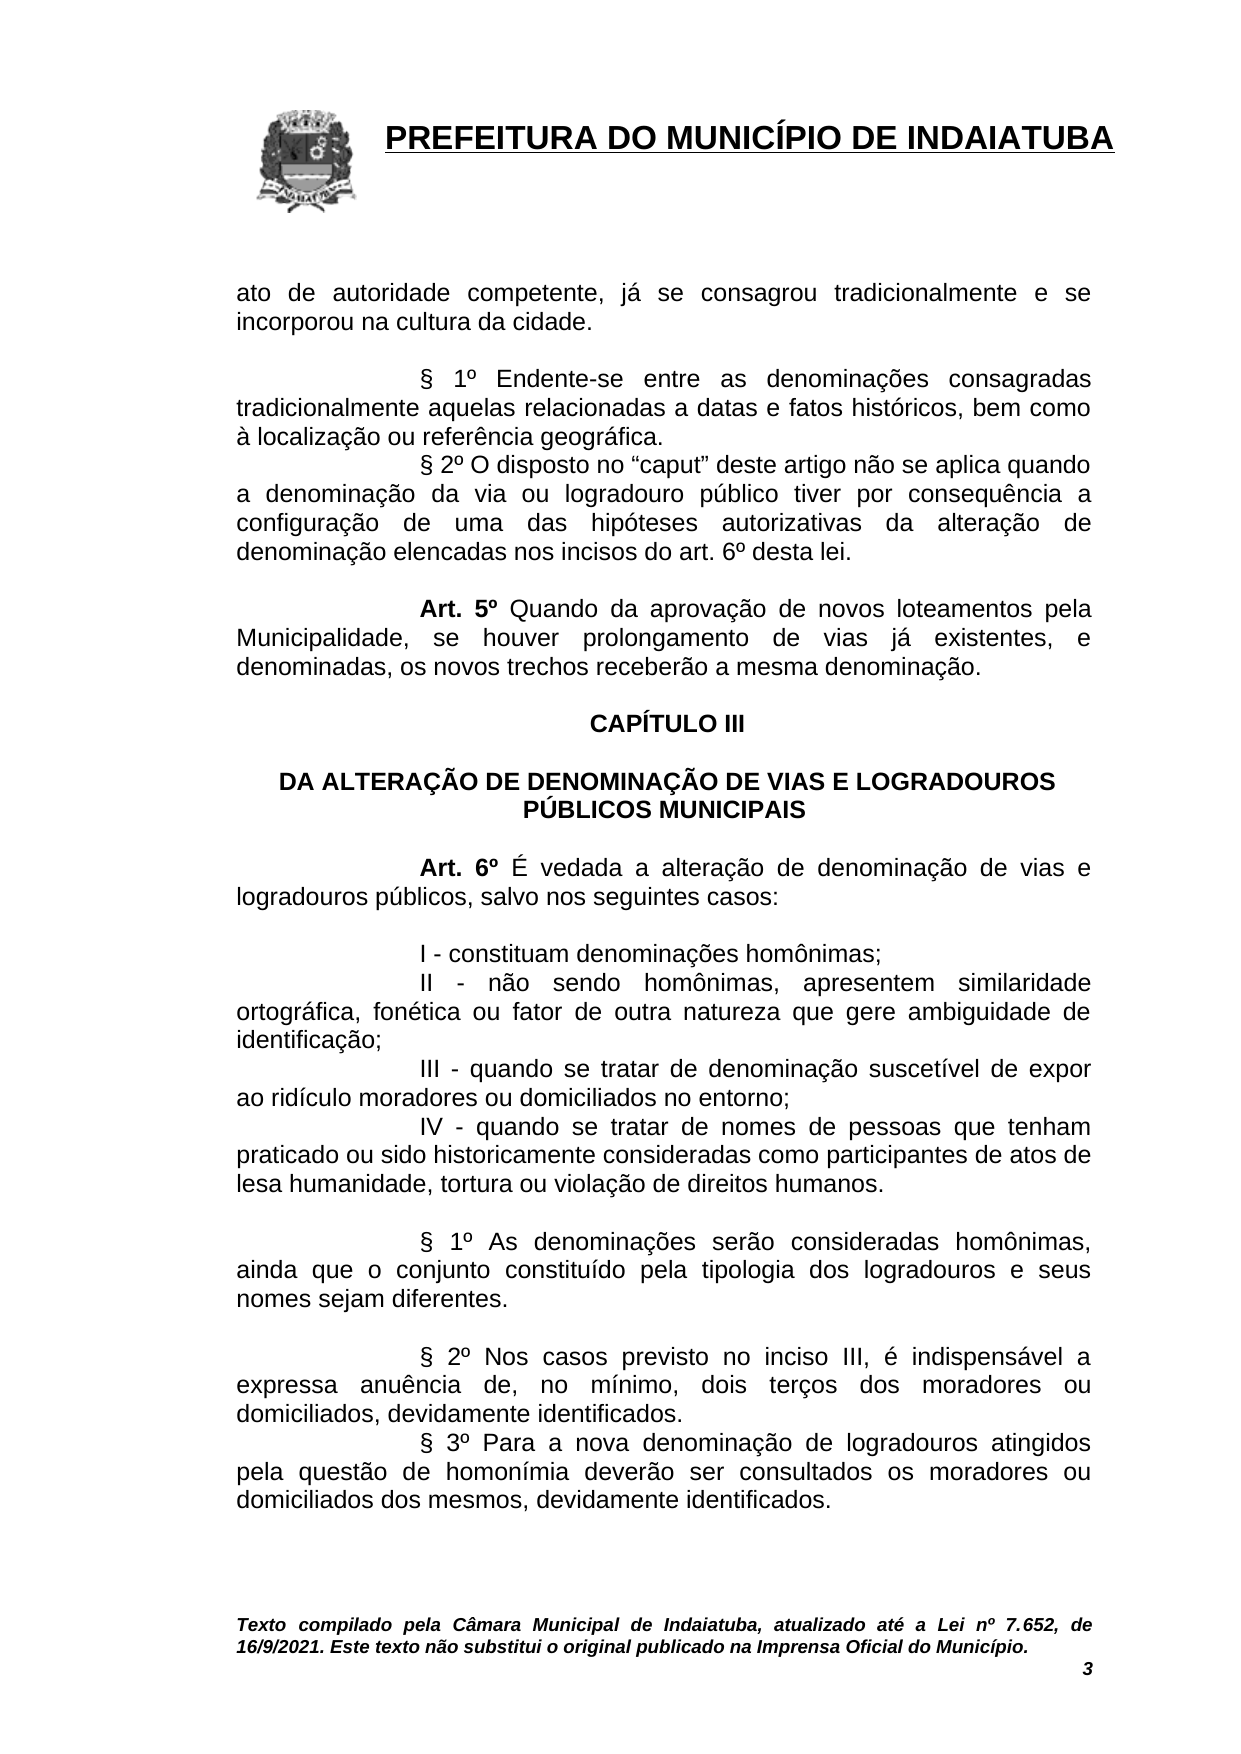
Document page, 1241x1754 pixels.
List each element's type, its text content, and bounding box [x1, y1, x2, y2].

text III - quando se tratar de denominação suscetível de expor ao ridículo moradores ou domiciliados no entorno; [236, 1054, 1092, 1112]
text DA ALTERAÇÃO DE DENOMINAÇÃO DE VIAS E LOGRADOUROS PÚBLICOS MUNICIPAIS [236, 767, 1092, 824]
text II - não sendo homônimas, apresentem similaridade ortográfica, fonética ou fator de outra natureza que gere ambiguidade de identificação; [236, 968, 1092, 1054]
text IV - quando se tratar de nomes de pessoas que tenham praticado ou sido historicamente consideradas como participantes de atos de lesa humanidade, tortura ou violação de direitos humanos. [236, 1112, 1092, 1198]
text § 2º O disposto no “caput” deste artigo não se aplica quando a denominação da via ou logradouro público tiver por consequência a configuração de uma das hipóteses autorizativas da alteração de denominação elencadas nos incisos do art. 6º desta lei. [236, 450, 1092, 565]
text § 1º Endente-se entre as denominações consagradas tradicionalmente aquelas relacionadas a datas e fatos históricos, bem como à localização ou referência geográfica. [236, 364, 1092, 450]
text CAPÍTULO III [236, 709, 1092, 738]
text § 3º Para a nova denominação de logradouros atingidos pela questão de homonímia deverão ser consultados os moradores ou domiciliados dos mesmos, devidamente identificados. [236, 1428, 1092, 1514]
text § 2º Nos casos previsto no inciso III, é indispensável a expressa anuência de, no mínimo, dois terços dos moradores ou domiciliados, devidamente identificados. [236, 1342, 1092, 1428]
text ato de autoridade competente, já se consagrou tradicionalmente e se incorporou na cultura da cidade. [236, 278, 1092, 335]
text Art. 5º Quando da aprovação de novos loteamentos pela Municipalidade, se houver prolongamento de vias já existentes, e denominadas, os novos trechos receberão a mesma denominação. [236, 594, 1092, 680]
text Art. 6º É vedada a alteração de denominação de vias e logradouros públicos, salvo nos seguintes casos: [236, 853, 1092, 910]
text § 1º As denominações serão consideradas homônimas, ainda que o conjunto constituído pela tipologia dos logradouros e seus nomes sejam diferentes. [236, 1227, 1092, 1313]
text I - constituam denominações homônimas; [236, 939, 1092, 968]
